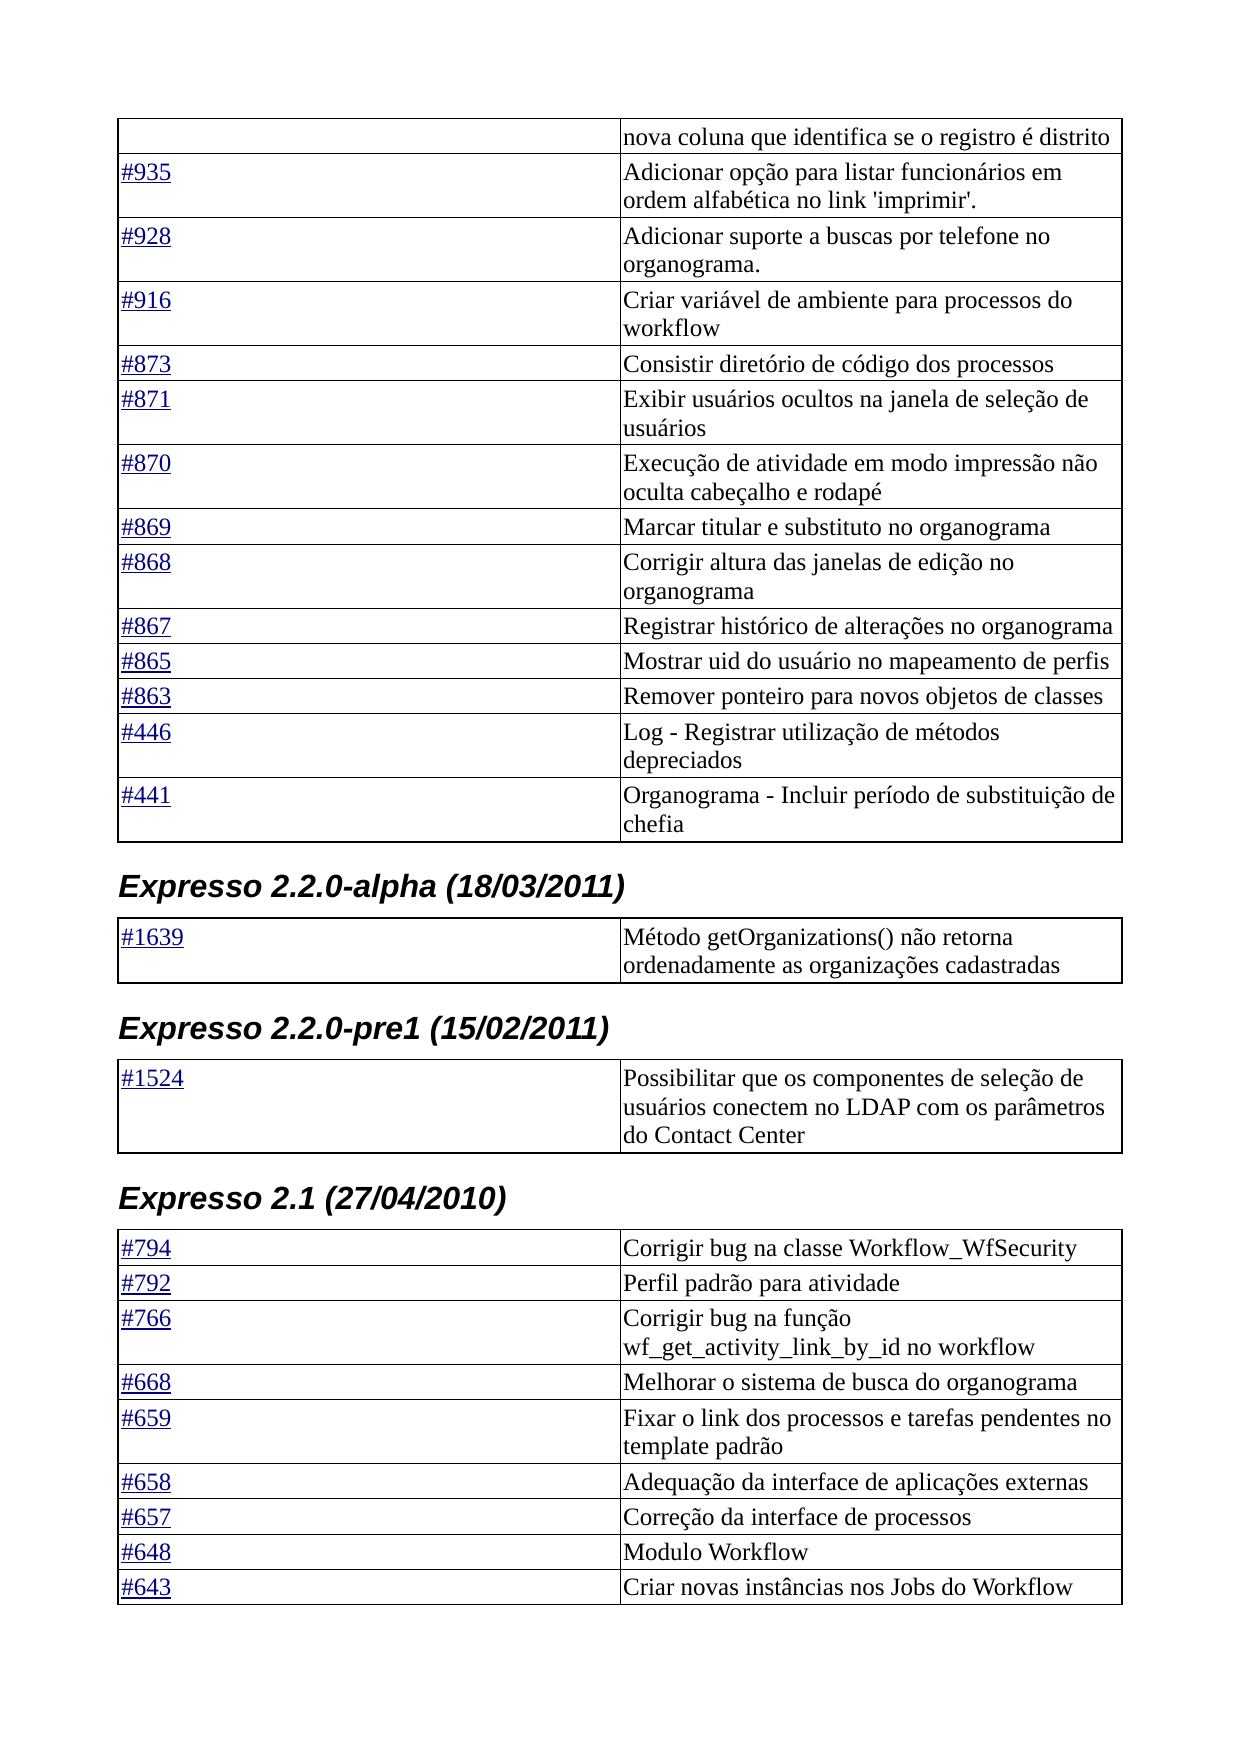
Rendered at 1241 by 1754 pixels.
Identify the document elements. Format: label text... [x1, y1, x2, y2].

table_cell Perfil padrão para atividade [621, 1266, 1121, 1300]
subtitle Expresso 2.2.0-alpha (18/03/2011) [118, 868, 1122, 905]
table_cell Registrar histórico de alterações no organograma [621, 609, 1121, 643]
table_cell #446 [119, 714, 620, 777]
table_cell Criar variável de ambiente para processos do workflow [621, 282, 1121, 345]
table_cell #658 [119, 1464, 620, 1498]
table_cell #648 [119, 1535, 620, 1569]
table_cell Modulo Workflow [621, 1535, 1121, 1569]
table_cell #792 [119, 1266, 620, 1300]
table_cell #441 [119, 778, 620, 841]
table_cell #863 [119, 679, 620, 713]
table_cell #935 [119, 154, 620, 217]
table_cell Mostrar uid do usuário no mapeamento de perfis [621, 644, 1121, 678]
table_cell #867 [119, 609, 620, 643]
table_cell Melhorar o sistema de busca do organograma [621, 1365, 1121, 1399]
table_cell Execução de atividade em modo impressão não oculta cabeçalho e rodapé [621, 445, 1121, 508]
table_cell #868 [119, 545, 620, 607]
table_header #1524 [119, 1060, 620, 1152]
subtitle Expresso 2.2.0-pre1 (15/02/2011) [118, 1009, 1122, 1046]
table_cell Exibir usuários ocultos na janela de seleção de usuários [621, 381, 1121, 444]
table_cell Remover ponteiro para novos objetos de classes [621, 679, 1121, 713]
table_cell Log - Registrar utilização de métodos depreciados [621, 714, 1121, 777]
table_cell Organograma - Incluir período de substituição de chefia [621, 778, 1121, 841]
table_header Corrigir bug na classe Workflow_WfSecurity [621, 1230, 1121, 1265]
table_cell Consistir diretório de código dos processos [621, 346, 1121, 380]
table_cell #870 [119, 445, 620, 508]
subtitle Expresso 2.1 (27/04/2010) [118, 1179, 1122, 1216]
table_cell #873 [119, 346, 620, 380]
table_cell Fixar o link dos processos e tarefas pendentes no template padrão [621, 1400, 1121, 1463]
table_header Possibilitar que os componentes de seleção de usuários conectem no LDAP com os parâmetros do Contact Center [621, 1060, 1121, 1152]
table_cell #928 [119, 218, 620, 281]
table_cell Corrigir altura das janelas de edição no organograma [621, 545, 1121, 607]
table_cell Marcar titular e substituto no organograma [621, 509, 1121, 543]
table_cell #668 [119, 1365, 620, 1399]
table_cell #871 [119, 381, 620, 444]
table_cell #766 [119, 1301, 620, 1364]
table_cell Adicionar suporte a buscas por telefone no organograma. [621, 218, 1121, 281]
table_cell Corrigir bug na função wf_get_activity_link_by_id no workflow [621, 1301, 1121, 1364]
table_cell Adicionar opção para listar funcionários em ordem alfabética no link 'imprimir'. [621, 154, 1121, 217]
table_cell #916 [119, 282, 620, 345]
table_cell #869 [119, 509, 620, 543]
table_cell #659 [119, 1400, 620, 1463]
table_cell Correção da interface de processos [621, 1499, 1121, 1533]
table_cell Criar novas instâncias nos Jobs do Workflow [621, 1570, 1121, 1604]
table_header #794 [119, 1230, 620, 1265]
table_cell Adequação da interface de aplicações externas [621, 1464, 1121, 1498]
table_cell nova coluna que identifica se o registro é distrito [621, 119, 1121, 153]
table_header Método getOrganizations() não retorna ordenadamente as organizações cadastradas [621, 919, 1121, 982]
table_header #1639 [119, 919, 620, 982]
table_cell [119, 119, 620, 153]
table_cell #643 [119, 1570, 620, 1604]
table_cell #657 [119, 1499, 620, 1533]
table_cell #865 [119, 644, 620, 678]
